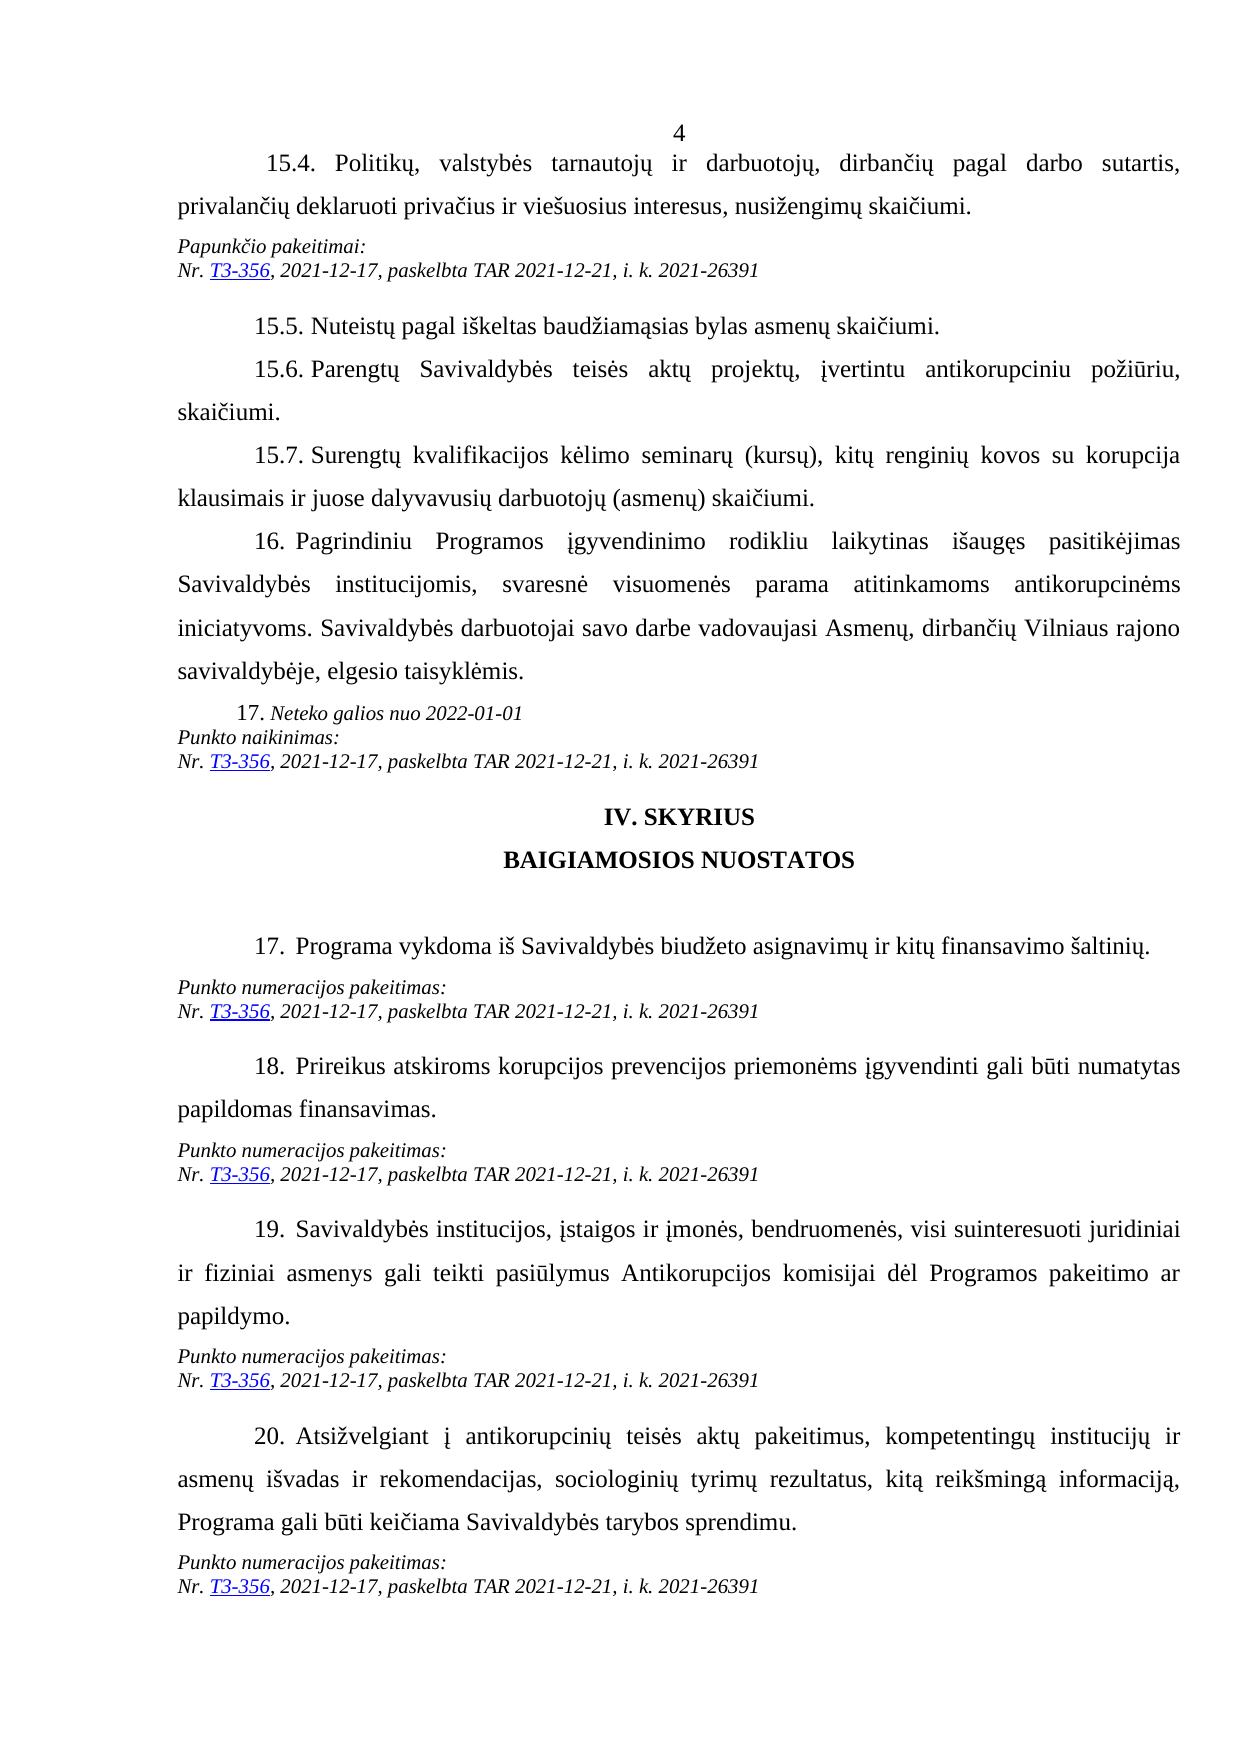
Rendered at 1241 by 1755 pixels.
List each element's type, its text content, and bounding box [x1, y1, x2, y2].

text 20. Atsižvelgiant į antikorupcinių teisės aktų pakeitimus, kompetentingų institucijų ir asmenų išvadas ir rekomendacijas, sociologinių tyrimų rezultatus, kitą reikšmingą informaciją, Programa gali būti keičiama Savivaldybės tarybos sprendimu. [177, 1421, 1181, 1536]
text 15.4. Politikų, valstybės tarnautojų ir darbuotojų, dirbančių pagal darbo sutartis, privalančių deklaruoti privačius ir viešuosius interesus, nusižengimų skaičiumi. [177, 148, 1181, 219]
text Nr. T3-356, 2021-12-17, paskelbta TAR 2021-12-21, i. k. 2021-26391 [177, 1162, 1181, 1186]
text Papunkčio pakeitimai: [177, 234, 1181, 258]
text 15.6. Parengtų Savivaldybės teisės aktų projektų, įvertintu antikorupciniu požiūriu, skaičiumi. [177, 354, 1181, 426]
text Punkto numeracijos pakeitimas: [177, 1344, 1181, 1368]
text Nr. T3-356, 2021-12-17, paskelbta TAR 2021-12-21, i. k. 2021-26391 [177, 258, 1181, 282]
text 15.7. Surengtų kvalifikacijos kėlimo seminarų (kursų), kitų renginių kovos su korupcija klausimais ir juose dalyvavusių darbuotojų (asmenų) skaičiumi. [177, 440, 1181, 512]
text Nr. T3-356, 2021-12-17, paskelbta TAR 2021-12-21, i. k. 2021-26391 [177, 1574, 1181, 1598]
text Nr. T3-356, 2021-12-17, paskelbta TAR 2021-12-21, i. k. 2021-26391 [177, 749, 1181, 773]
text BAIGIAMOSIOS NUOSTATOS [177, 845, 1181, 874]
text 15.5. Nuteistų pagal iškeltas baudžiamąsias bylas asmenų skaičiumi. [177, 311, 1181, 339]
text Punkto naikinimas: [177, 725, 1181, 749]
text 16. Pagrindiniu Programos įgyvendinimo rodikliu laikytinas išaugęs pasitikėjimas Savivaldybės institucijomis, svaresnė visuomenės parama atitinkamoms antikorupcinėms iniciatyvoms. Savivaldybės darbuotojai savo darbe vadovaujasi Asmenų, dirbančių Vilniaus rajono savivaldybėje, elgesio taisyklėmis. [177, 526, 1181, 684]
text Punkto numeracijos pakeitimas: [177, 1138, 1181, 1162]
text 19. Savivaldybės institucijos, įstaigos ir įmonės, bendruomenės, visi suinteresuoti juridiniai ir fiziniai asmenys gali teikti pasiūlymus Antikorupcijos komisijai dėl Programos pakeitimo ar papildymo. [177, 1214, 1181, 1329]
text IV. SKYRIUS [177, 802, 1181, 831]
text 17. Programa vykdoma iš Savivaldybės biudžeto asignavimų ir kitų finansavimo šaltinių. [177, 931, 1181, 960]
text Punkto numeracijos pakeitimas: [177, 974, 1181, 999]
text 17. Neteko galios nuo 2022-01-01 [177, 699, 1181, 725]
text 18. Prireikus atskiroms korupcijos prevencijos priemonėms įgyvendinti gali būti numatytas papildomas finansavimas. [177, 1051, 1181, 1123]
text Punkto numeracijos pakeitimas: [177, 1550, 1181, 1574]
text Nr. T3-356, 2021-12-17, paskelbta TAR 2021-12-21, i. k. 2021-26391 [177, 1368, 1181, 1392]
text Nr. T3-356, 2021-12-17, paskelbta TAR 2021-12-21, i. k. 2021-26391 [177, 999, 1181, 1023]
